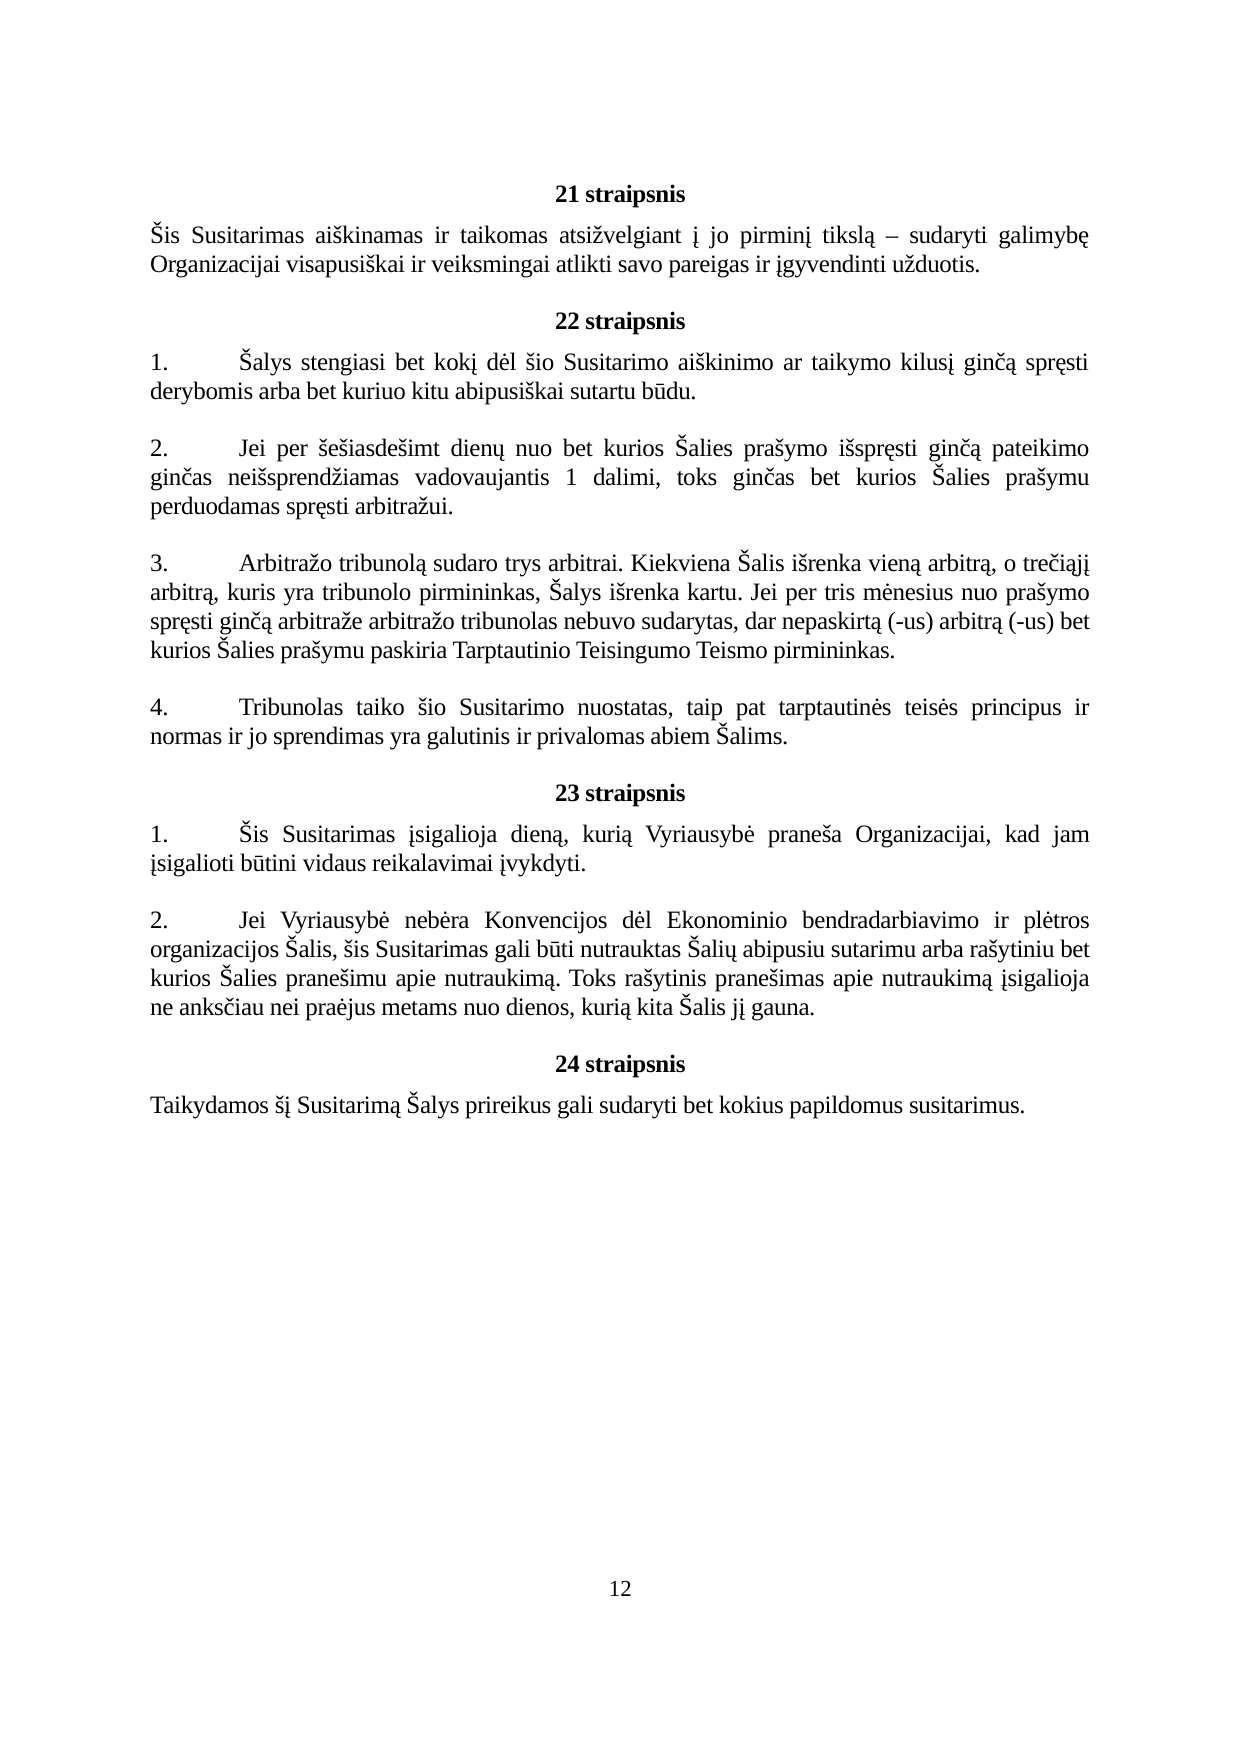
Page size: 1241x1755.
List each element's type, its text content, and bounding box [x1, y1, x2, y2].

text Šis Susitarimas aiškinamas ir taikomas atsižvelgiant į jo pirminį tikslą – sudaryti galimybę Organizacijai visapusiškai ir veiksmingai atlikti savo pareigas ir įgyvendinti užduotis. [150, 220, 1090, 278]
text 4. Tribunolas taiko šio Susitarimo nuostatas, taip pat tarptautinės teisės principus ir normas ir jo sprendimas yra galutinis ir privalomas abiem Šalims. [150, 692, 1090, 750]
text Taikydamos šį Susitarimą Šalys prireikus gali sudaryti bet kokius papildomus susitarimus. [150, 1090, 1090, 1119]
text 1. Šalys stengiasi bet kokį dėl šio Susitarimo aiškinimo ar taikymo kilusį ginčą spręsti derybomis arba bet kuriuo kitu abipusiškai sutartu būdu. [150, 347, 1090, 405]
text 24 straipsnis [150, 1049, 1090, 1078]
text 2. Jei per šešiasdešimt dienų nuo bet kurios Šalies prašymo išspręsti ginčą pateikimo ginčas neišsprendžiamas vadovaujantis 1 dalimi, toks ginčas bet kurios Šalies prašymu perduodamas spręsti arbitražui. [150, 433, 1090, 520]
text 22 straipsnis [150, 306, 1090, 335]
text 2. Jei Vyriausybė nebėra Konvencijos dėl Ekonominio bendradarbiavimo ir plėtros organizacijos Šalis, šis Susitarimas gali būti nutrauktas Šalių abipusiu sutarimu arba rašytiniu bet kurios Šalies pranešimu apie nutraukimą. Toks rašytinis pranešimas apie nutraukimą įsigalioja ne anksčiau nei praėjus metams nuo dienos, kurią kita Šalis jį gauna. [150, 905, 1090, 1020]
text 1. Šis Susitarimas įsigalioja dieną, kurią Vyriausybė praneša Organizacijai, kad jam įsigalioti būtini vidaus reikalavimai įvykdyti. [150, 819, 1090, 877]
text 3. Arbitražo tribunolą sudaro trys arbitrai. Kiekviena Šalis išrenka vieną arbitrą, o trečiąjį arbitrą, kuris yra tribunolo pirmininkas, Šalys išrenka kartu. Jei per tris mėnesius nuo prašymo spręsti ginčą arbitraže arbitražo tribunolas nebuvo sudarytas, dar nepaskirtą (-us) arbitrą (-us) bet kurios Šalies prašymu paskiria Tarptautinio Teisingumo Teismo pirmininkas. [150, 548, 1090, 663]
text 23 straipsnis [150, 778, 1090, 807]
text 21 straipsnis [150, 179, 1090, 208]
